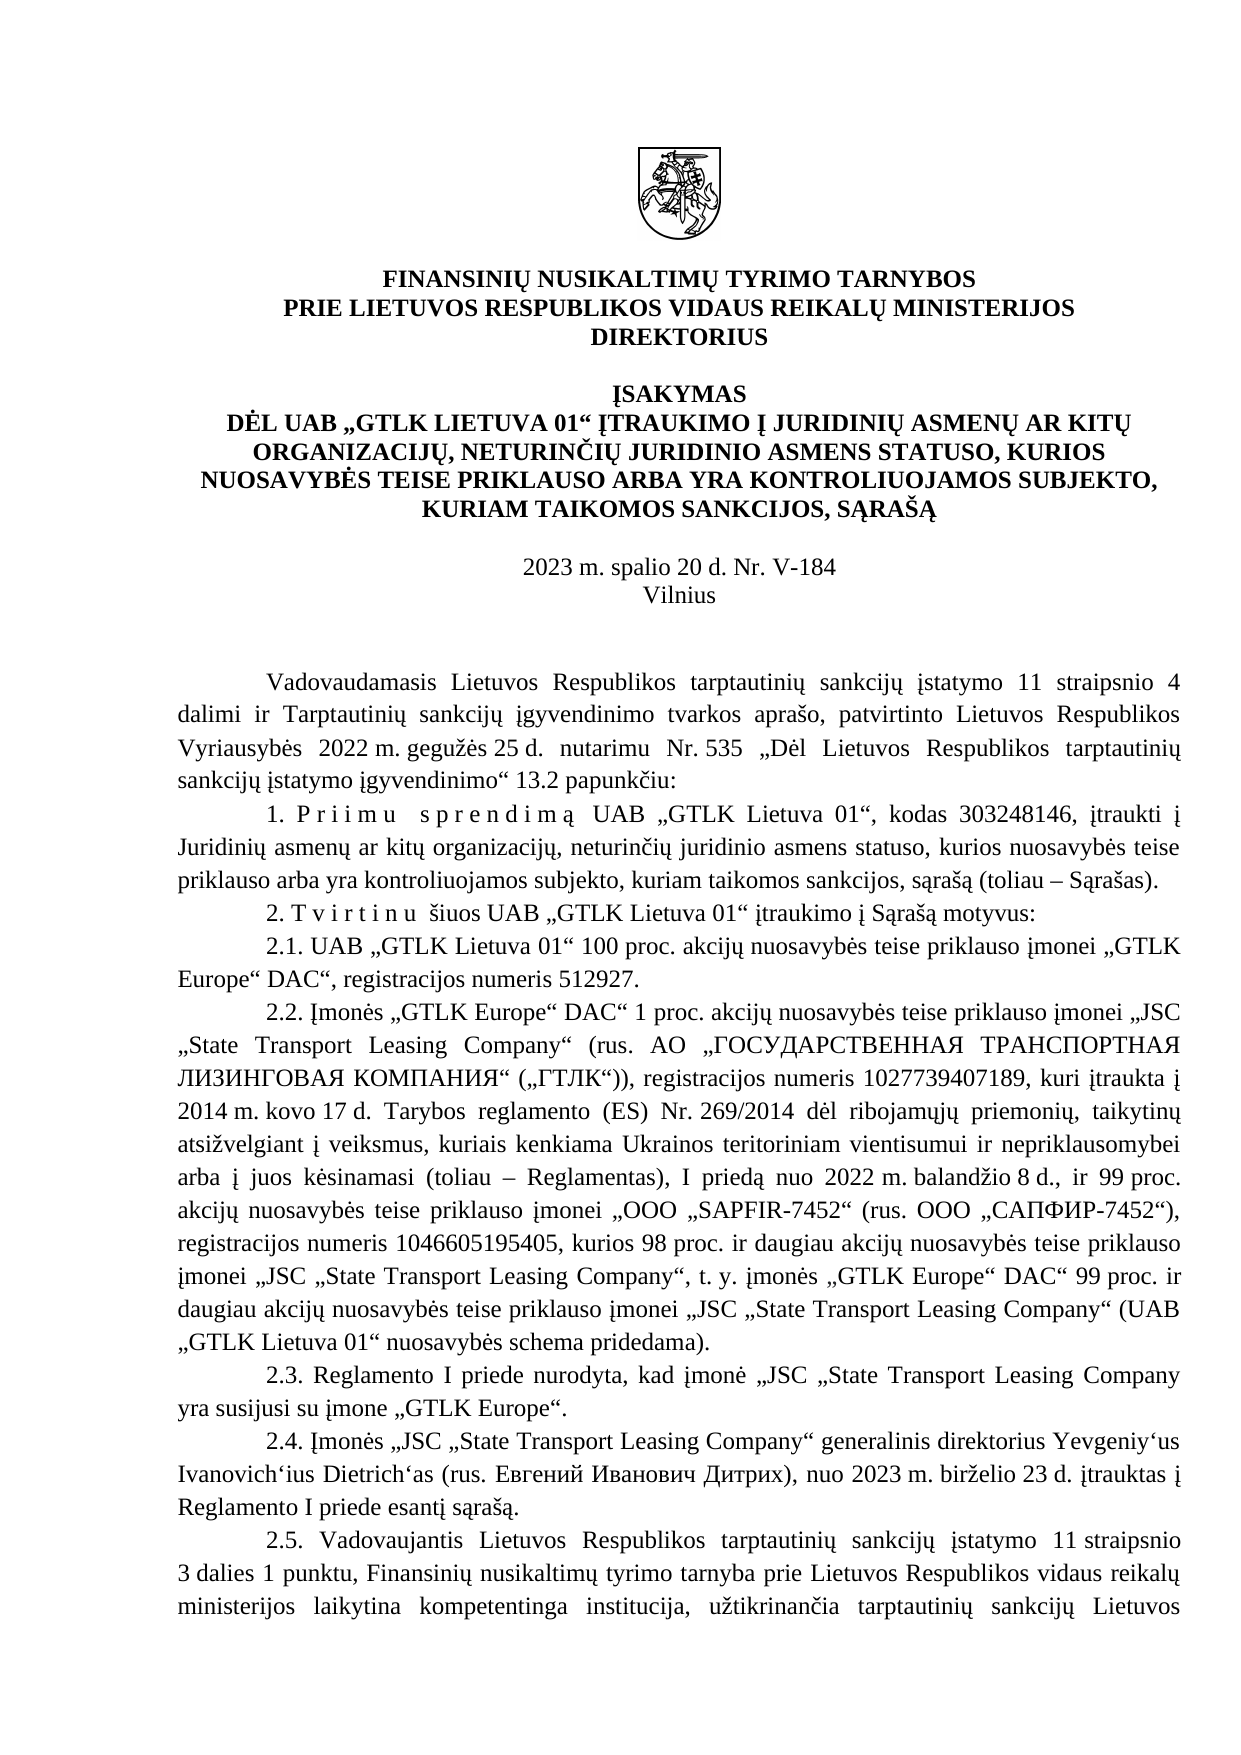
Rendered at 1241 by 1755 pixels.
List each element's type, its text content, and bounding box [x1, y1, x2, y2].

text 2.2. Įmonės „GTLK Europe“ DAC“ 1 proc. akcijų nuosavybės teise priklauso įmonei „JSC „State Transport Leasing Company“ (rus. AO „ГОСУДАРСТВЕННАЯ ТРАНСПОРТНАЯ ЛИЗИНГОВАЯ КОМПАНИЯ“ („ГТЛК“)), registracijos numeris 1027739407189, kuri įtraukta į 2014 m. kovo 17 d. Tarybos reglamento (ES) Nr. 269/2014 dėl ribojamųjų priemonių, taikytinų atsižvelgiant į veiksmus, kuriais kenkiama Ukrainos teritoriniam vientisumui ir nepriklausomybei arba į juos kėsinamasi (toliau – Reglamentas), I priedą nuo 2022 m. balandžio 8 d., ir 99 proc. akcijų nuosavybės teise priklauso įmonei „OOO „SAPFIR-7452“ (rus. OOO „САПФИР-7452“), registracijos numeris 1046605195405, kurios 98 proc. ir daugiau akcijų nuosavybės teise priklauso įmonei „JSC „State Transport Leasing Company“, t. y. įmonės „GTLK Europe“ DAC“ 99 proc. ir daugiau akcijų nuosavybės teise priklauso įmonei „JSC „State Transport Leasing Company“ (UAB „GTLK Lietuva 01“ nuosavybės schema pridedama). [177, 997, 1181, 1356]
text Vadovaudamasis Lietuvos Respublikos tarptautinių sankcijų įstatymo 11 straipsnio 4 dalimi ir Tarptautinių sankcijų įgyvendinimo tvarkos aprašo, patvirtinto Lietuvos Respublikos Vyriausybės 2022 m. gegužės 25 d. nutarimu Nr. 535 „Dėl Lietuvos Respublikos tarptautinių sankcijų įstatymo įgyvendinimo“ 13.2 papunkčiu: [177, 667, 1181, 794]
text 1. Priimu sprendimą UAB „GTLK Lietuva 01“, kodas 303248146, įtraukti į Juridinių asmenų ar kitų organizacijų, neturinčių juridinio asmens statuso, kurios nuosavybės teise priklauso arba yra kontroliuojamos subjekto, kuriam taikomos sankcijos, sąrašą (toliau – Sąrašas). [177, 799, 1181, 893]
text 2.5. Vadovaujantis Lietuvos Respublikos tarptautinių sankcijų įstatymo 11 straipsnio 3 dalies 1 punktu, Finansinių nusikaltimų tyrimo tarnyba prie Lietuvos Respublikos vidaus reikalų ministerijos laikytina kompetentinga institucija, užtikrinančia tarptautinių sankcijų Lietuvos [177, 1525, 1181, 1620]
text FINANSINIŲ NUSIKALTIMŲ TYRIMO TARNYBOS [177, 264, 1181, 293]
text Vilnius [177, 580, 1181, 609]
text 2.4. Įmonės „JSC „State Transport Leasing Company“ generalinis direktorius Yevgeniy‘us Ivanovich‘ius Dietrich‘as (rus. Евгений Иванович Дитрих), nuo 2023 m. birželio 23 d. įtrauktas į Reglamento I priede esantį sąrašą. [177, 1426, 1181, 1521]
text PRIE LIETUVOS RESPUBLIKOS VIDAUS REIKALŲ MINISTERIJOS [177, 293, 1181, 322]
text DIREKTORIUS [177, 322, 1181, 350]
text ĮSAKYMAS [177, 379, 1181, 408]
text 2.1. UAB „GTLK Lietuva 01“ 100 proc. akcijų nuosavybės teise priklauso įmonei „GTLK Europe“ DAC“, registracijos numeris 512927. [177, 931, 1181, 992]
text 2.3. Reglamento I priede nurodyta, kad įmonė „JSC „State Transport Leasing Company yra susijusi su įmone „GTLK Europe“. [177, 1360, 1181, 1422]
text DĖL UAB „GTLK LIETUVA 01“ ĮTRAUKIMO Į juridinIŲ asmENų ar kitŲ organizacijŲ, neturinČIŲ juridinio asmens statuso, KURIOS NUOSAVYBĖS TEISE priklausO arba YRA kontroliuojamoS subjekto, kuriam taikomos sankcijos, SĄRAŠĄ [177, 408, 1181, 523]
text 2023 m. spalio 20 d. Nr. V-184 [177, 552, 1181, 580]
text 2. Tvirtinu šiuos UAB „GTLK Lietuva 01“ įtraukimo į Sąrašą motyvus: [177, 898, 1181, 926]
